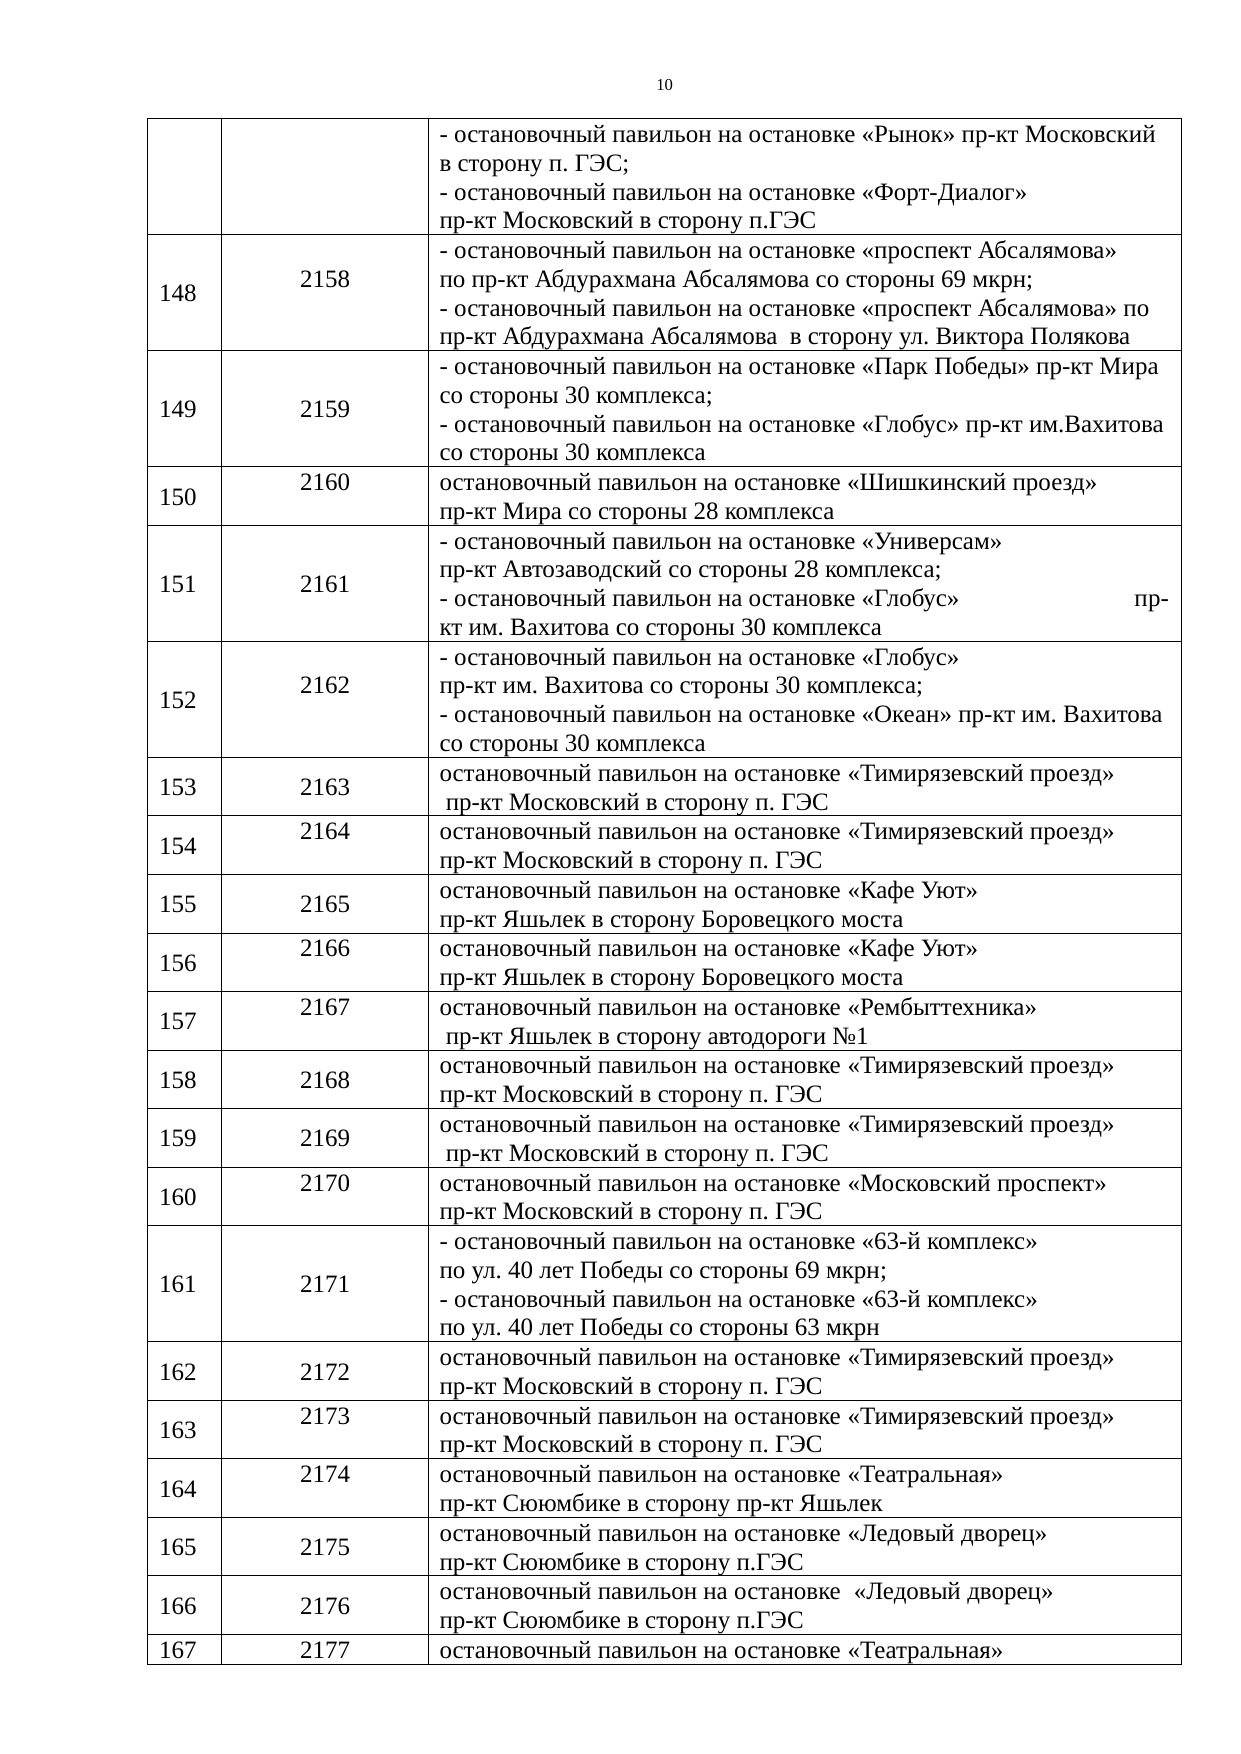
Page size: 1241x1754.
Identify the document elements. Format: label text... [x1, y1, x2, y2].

table_cell остановочный павильон на остановке «Тимирязевский проезд» пр-кт Московский в сторону п. ГЭС [429, 1401, 1181, 1458]
table_cell - остановочный павильон на остановке «63-й комплекс» по ул. 40 лет Победы со стороны 69 мкрн; - остановочный павильон на остановке «63-й комплекс» по ул. 40 лет Победы со стороны 63 мкрн [429, 1226, 1181, 1341]
table_cell 153 [148, 758, 221, 815]
table_cell 163 [148, 1401, 221, 1458]
table_cell 151 [148, 526, 221, 641]
table_cell 155 [148, 875, 221, 932]
table_cell 2167 [222, 992, 428, 1049]
table_cell 160 [148, 1168, 221, 1225]
table_cell остановочный павильон на остановке «Театральная» [429, 1635, 1181, 1664]
table_cell остановочный павильон на остановке «Ледовый дворец» пр-кт Сююмбике в сторону п.ГЭС [429, 1518, 1181, 1575]
table_cell 152 [148, 642, 221, 757]
table_cell 2164 [222, 816, 428, 874]
table_cell 156 [148, 934, 221, 991]
table_cell [222, 119, 428, 234]
table_cell 164 [148, 1459, 221, 1517]
table_cell 2171 [222, 1226, 428, 1341]
table_cell 2158 [222, 235, 428, 350]
table_cell 2162 [222, 642, 428, 757]
table_cell 2172 [222, 1342, 428, 1400]
table_cell 148 [148, 235, 221, 350]
table_cell 2166 [222, 934, 428, 991]
table_cell 159 [148, 1109, 221, 1167]
table_cell 2173 [222, 1401, 428, 1458]
table_cell 150 [148, 467, 221, 525]
table_cell 158 [148, 1051, 221, 1108]
table_cell остановочный павильон на остановке «Ледовый дворец» пр-кт Сююмбике в сторону п.ГЭС [429, 1576, 1181, 1634]
table_cell 162 [148, 1342, 221, 1400]
table_cell остановочный павильон на остановке «Тимирязевский проезд» пр-кт Московский в сторону п. ГЭС [429, 1051, 1181, 1108]
table_cell остановочный павильон на остановке «Кафе Уют» пр-кт Яшьлек в сторону Боровецкого моста [429, 875, 1181, 932]
table_cell 161 [148, 1226, 221, 1341]
table_cell 167 [148, 1635, 221, 1664]
table_cell остановочный павильон на остановке «Московский проспект» пр-кт Московский в сторону п. ГЭС [429, 1168, 1181, 1225]
table_cell 2163 [222, 758, 428, 815]
table_cell 149 [148, 351, 221, 466]
table_cell 2176 [222, 1576, 428, 1634]
table_cell 154 [148, 816, 221, 874]
table_cell остановочный павильон на остановке «Театральная» пр-кт Сююмбике в сторону пр-кт Яшьлек [429, 1459, 1181, 1517]
table_cell 2174 [222, 1459, 428, 1517]
table_cell - остановочный павильон на остановке «Глобус» пр-кт им. Вахитова со стороны 30 комплекса; - остановочный павильон на остановке «Океан» пр-кт им. Вахитова со стороны 30 комплекса [429, 642, 1181, 757]
table_cell 165 [148, 1518, 221, 1575]
table_cell - остановочный павильон на остановке «Универсам» пр-кт Автозаводский со стороны 28 комплекса; - остановочный павильон на остановке «Глобус» пр-кт им. Вахитова со стороны 30 комплекса [429, 526, 1181, 641]
table_cell 2177 [222, 1635, 428, 1664]
table_cell 2160 [222, 467, 428, 525]
table_cell 2159 [222, 351, 428, 466]
table_cell - остановочный павильон на остановке «Парк Победы» пр-кт Мира со стороны 30 комплекса; - остановочный павильон на остановке «Глобус» пр-кт им.Вахитова со стороны 30 комплекса [429, 351, 1181, 466]
table_cell остановочный павильон на остановке «Кафе Уют» пр-кт Яшьлек в сторону Боровецкого моста [429, 934, 1181, 991]
table_cell 2161 [222, 526, 428, 641]
table_cell 2175 [222, 1518, 428, 1575]
table_cell - остановочный павильон на остановке «проспект Абсалямова» по пр-кт Абдурахмана Абсалямова со стороны 69 мкрн; - остановочный павильон на остановке «проспект Абсалямова» по пр-кт Абдурахмана Абсалямова в сторону ул. Виктора Полякова [429, 235, 1181, 350]
table_cell остановочный павильон на остановке «Тимирязевский проезд» пр-кт Московский в сторону п. ГЭС [429, 1342, 1181, 1400]
table_cell остановочный павильон на остановке «Рембыттехника» пр-кт Яшьлек в сторону автодороги №1 [429, 992, 1181, 1049]
table_cell - остановочный павильон на остановке «Рынок» пр-кт Московский в сторону п. ГЭС; - остановочный павильон на остановке «Форт-Диалог» пр-кт Московский в сторону п.ГЭС [429, 119, 1181, 234]
table_cell 2168 [222, 1051, 428, 1108]
table_cell остановочный павильон на остановке «Тимирязевский проезд» пр-кт Московский в сторону п. ГЭС [429, 816, 1181, 874]
table_cell 2169 [222, 1109, 428, 1167]
table_cell [148, 119, 221, 234]
table_cell 166 [148, 1576, 221, 1634]
table_cell 2165 [222, 875, 428, 932]
table_cell 157 [148, 992, 221, 1049]
table_cell остановочный павильон на остановке «Тимирязевский проезд» пр-кт Московский в сторону п. ГЭС [429, 1109, 1181, 1167]
table_cell остановочный павильон на остановке «Шишкинский проезд» пр-кт Мира со стороны 28 комплекса [429, 467, 1181, 525]
table_cell остановочный павильон на остановке «Тимирязевский проезд» пр-кт Московский в сторону п. ГЭС [429, 758, 1181, 815]
table_cell 2170 [222, 1168, 428, 1225]
